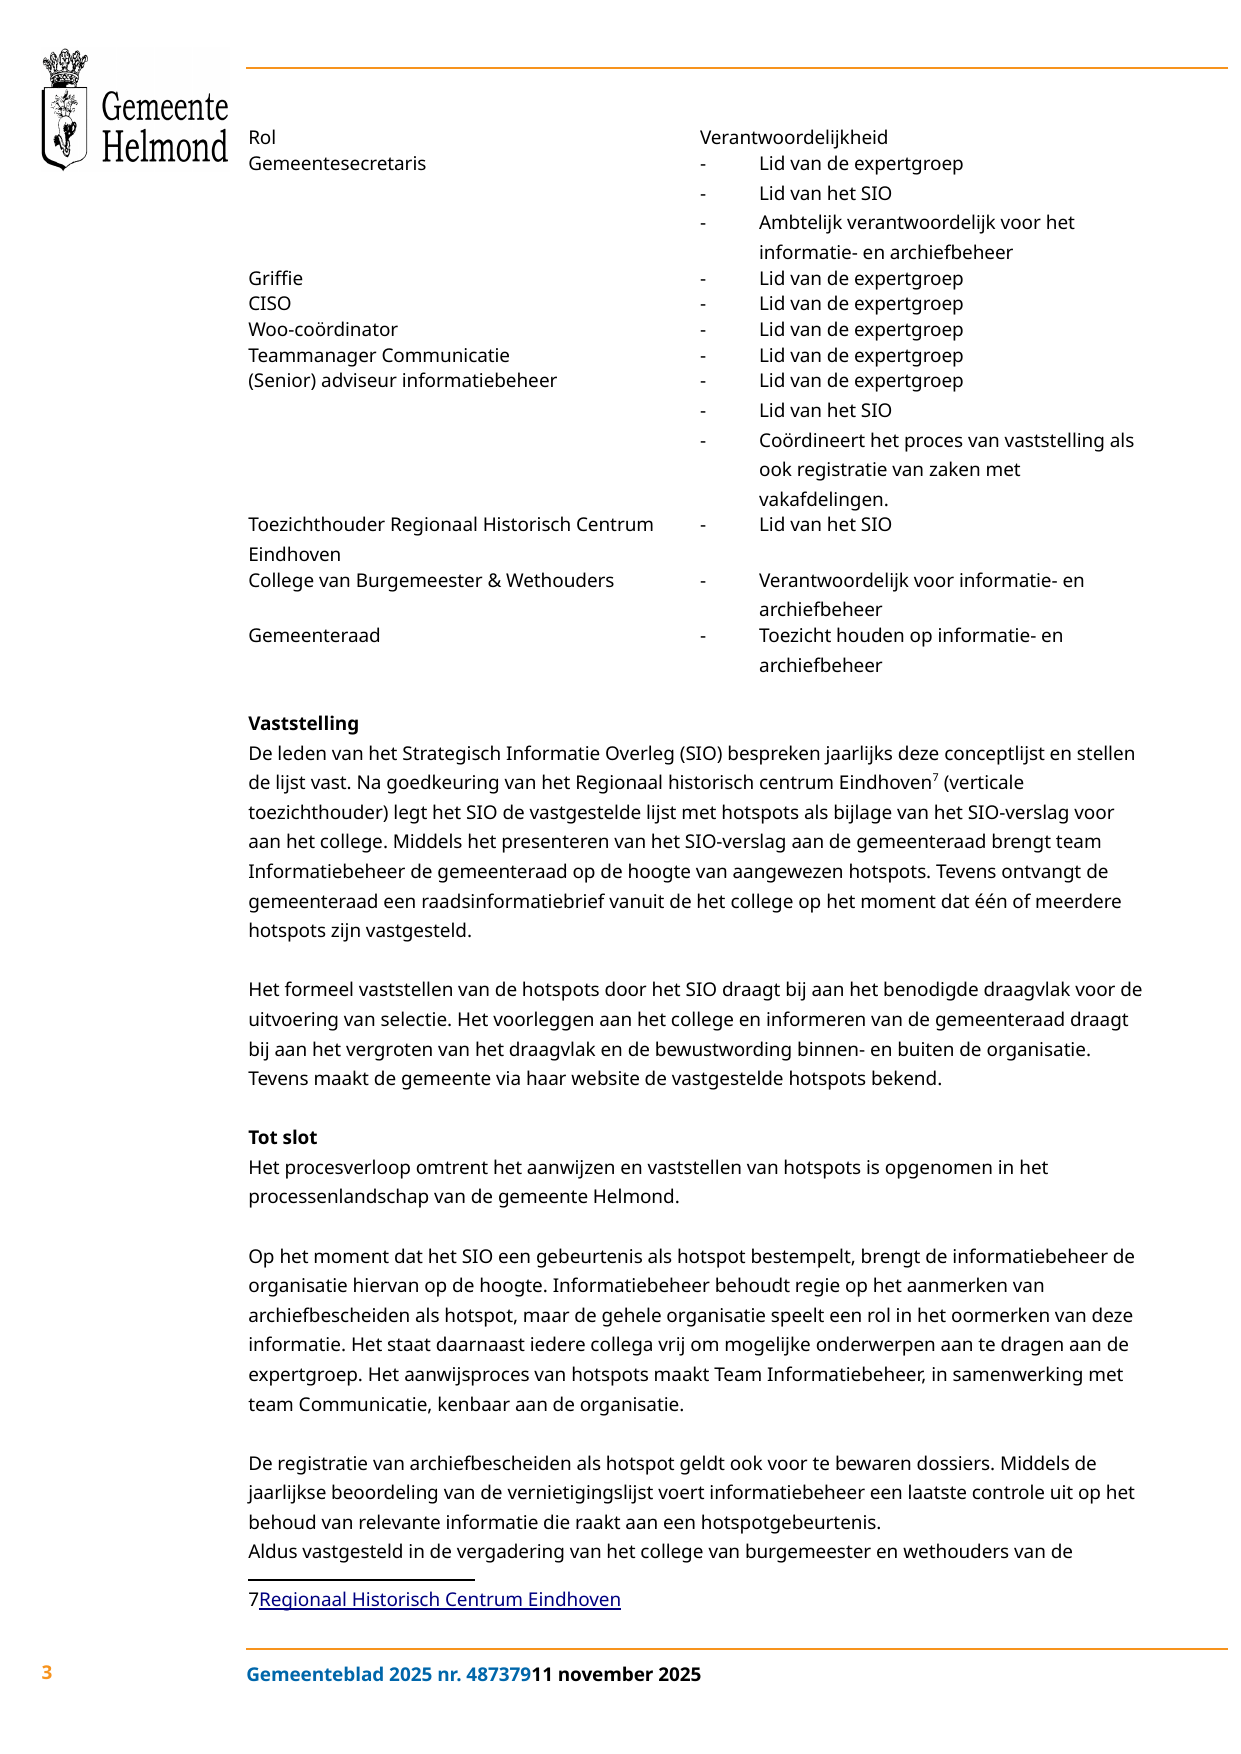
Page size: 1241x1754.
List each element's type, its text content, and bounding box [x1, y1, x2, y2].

text Vaststelling [248, 710, 1152, 736]
table_cell Toezicht houden op informatie- en archiefbeheer [700, 622, 1152, 678]
text Regionaal Historisch Centrum Eindhoven [248, 1586, 1152, 1612]
table_cell Lid van de expertgroep [700, 290, 1152, 316]
table_cell Lid van het SIO [700, 512, 1152, 567]
text De leden van het Strategisch Informatie Overleg (SIO) bespreken jaarlijks deze conceptlijst en stellen de lijst vast. Na goedkeuring van het Regionaal historisch centrum Eindhoven (verticale toezichthouder) legt het SIO de vastgestelde lijst met hotspots als bijlage van het SIO-verslag voor aan het college. Middels het presenteren van het SIO-verslag aan de gemeenteraad brengt team Informatiebeheer de gemeenteraad op de hoogte van aangewezen hotspots. Tevens ontvangt de gemeenteraad een raadsinformatiebrief vanuit de het college op het moment dat één of meerdere hotspots zijn vastgesteld. [248, 740, 1152, 943]
text Tot slot [248, 1124, 1152, 1150]
table_cell College van Burgemeester & Wethouders [248, 567, 700, 622]
table_cell Lid van de expertgroep [700, 342, 1152, 368]
text De registratie van archiefbescheiden als hotspot geldt ook voor te bewaren dossiers. Middels de jaarlijkse beoordeling van de vernietigingslijst voert informatiebeheer een laatste controle uit op het behoud van relevante informatie die raakt aan een hotspotgebeurtenis. [248, 1450, 1152, 1535]
table_cell Gemeentesecretaris [248, 150, 700, 265]
table_cell (Senior) adviseur informatiebeheer [248, 368, 700, 512]
table_cell Lid van de expertgroep Lid van het SIO Ambtelijk verantwoordelijk voor het informatie- en archiefbeheer [700, 150, 1152, 265]
table_cell Gemeenteraad [248, 622, 700, 678]
table_cell Lid van de expertgroep [700, 265, 1152, 290]
text Het formeel vaststellen van de hotspots door het SIO draagt bij aan het benodigde draagvlak voor de uitvoering van selectie. Het voorleggen aan het college en informeren van de gemeenteraad draagt bij aan het vergroten van het draagvlak en de bewustwording binnen- en buiten de organisatie. Tevens maakt de gemeente via haar website de vastgestelde hotspots bekend. [248, 977, 1152, 1091]
text Aldus vastgesteld in de vergadering van het college van burgemeester en wethouders van de [248, 1539, 1152, 1564]
table_cell Woo-coördinator [248, 316, 700, 342]
table_header Verantwoordelijkheid [700, 125, 1152, 150]
table_cell Lid van de expertgroep Lid van het SIO Coördineert het proces van vaststelling als ook registratie van zaken met vakafdelingen. [700, 368, 1152, 512]
table_cell Lid van de expertgroep [700, 316, 1152, 342]
table_cell CISO [248, 290, 700, 316]
table_cell Toezichthouder Regionaal Historisch Centrum Eindhoven [248, 512, 700, 567]
text Het procesverloop omtrent het aanwijzen en vaststellen van hotspots is opgenomen in het processenlandschap van de gemeente Helmond. [248, 1154, 1152, 1209]
text Op het moment dat het SIO een gebeurtenis als hotspot bestempelt, brengt de informatiebeheer de organisatie hiervan op de hoogte. Informatiebeheer behoudt regie op het aanmerken van archiefbescheiden als hotspot, maar de gehele organisatie speelt een rol in het oormerken van deze informatie. Het staat daarnaast iedere collega vrij om mogelijke onderwerpen aan te dragen aan de expertgroep. Het aanwijsproces van hotspots maakt Team Informatiebeheer, in samenwerking met team Communicatie, kenbaar aan de organisatie. [248, 1243, 1152, 1417]
table_cell Griffie [248, 265, 700, 290]
picture [41, 47, 231, 172]
table_cell Verantwoordelijk voor informatie- en archiefbeheer [700, 567, 1152, 622]
table_cell Teammanager Communicatie [248, 342, 700, 368]
table_header Rol [248, 125, 700, 150]
